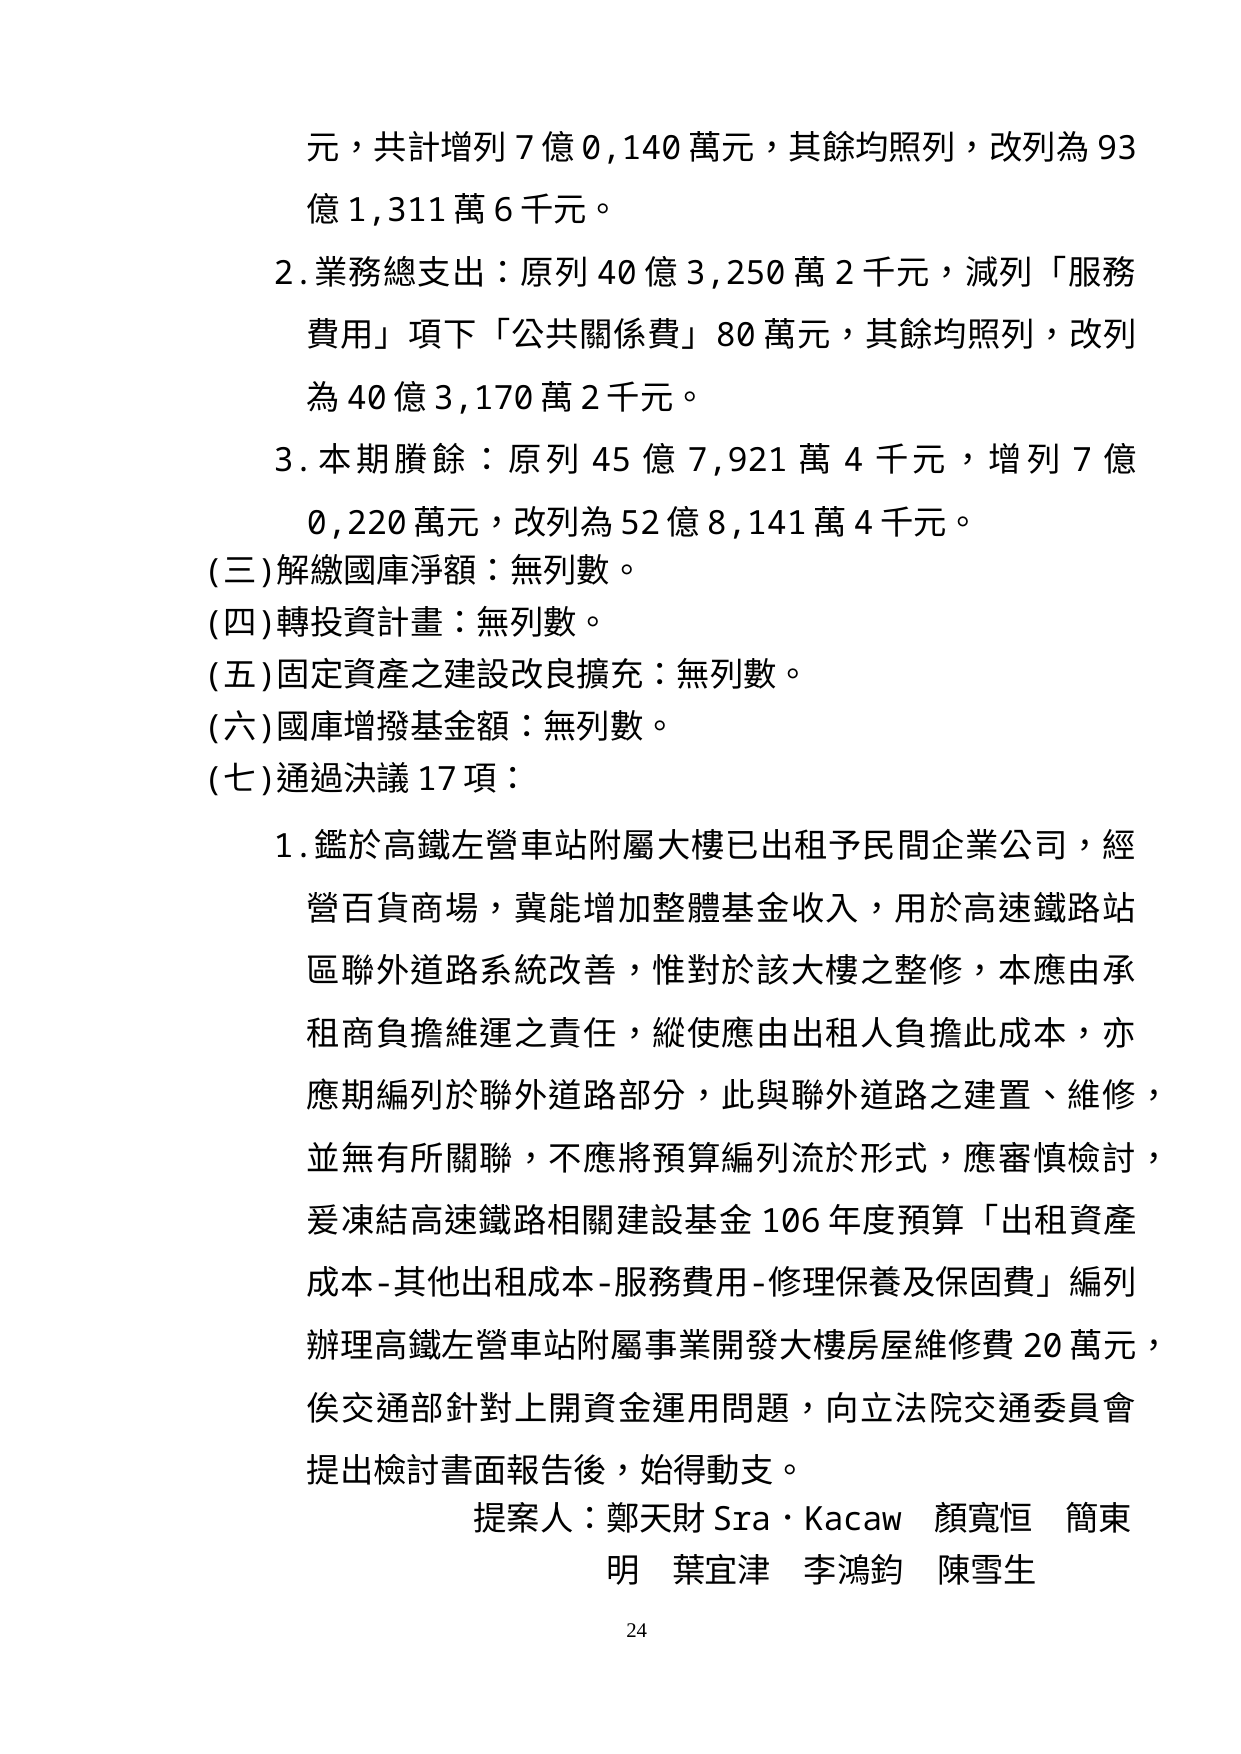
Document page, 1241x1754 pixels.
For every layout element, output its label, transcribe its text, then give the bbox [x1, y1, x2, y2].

text 2.業務總支出：原列40億3,250萬2千元，減列「服務費用」項下「公共關係費」80萬元，其餘均照列，改列為40億3,170萬2千元。 [273, 228, 1137, 416]
text (五)固定資產之建設改良擴充：無列數。 [203, 645, 1137, 697]
text 3.本期賸餘：原列45億7,921萬4千元，增列7億0,220萬元，改列為52億8,141萬4千元。 [273, 416, 1137, 541]
text 元，共計增列7億0,140萬元，其餘均照列，改列為93億1,311萬6千元。 [273, 103, 1137, 228]
text (三)解繳國庫淨額：無列數。 [203, 541, 1137, 593]
text 提案人：鄭天財Sra．Kacaw 顏寬恒 簡東明 葉宜津 李鴻鈞 陳雪生 [473, 1489, 1149, 1593]
text (七)通過決議17項： [203, 749, 1137, 801]
text (六)國庫增撥基金額：無列數。 [203, 697, 1137, 749]
text (四)轉投資計畫：無列數。 [203, 593, 1137, 645]
text 1.鑑於高鐵左營車站附屬大樓已出租予民間企業公司，經營百貨商場，冀能增加整體基金收入，用於高速鐵路站區聯外道路系統改善，惟對於該大樓之整修，本應由承租商負擔維運之責任，縱使應由出租人負擔此成本，亦應期編列於聯外道路部分，此與聯外道路之建置、維修，並無有所關聯，不應將預算編列流於形式，應審慎檢討，爰凍結高速鐵路相關建設基金106年度預算「出租資產成本-其他出租成本-服務費用-修理保養及保固費」編列辦理高鐵左營車站附屬事業開發大樓房屋維修費20萬元，俟交通部針對上開資金運用問題，向立法院交通委員會提出檢討書面報告後，始得動支。 [273, 801, 1137, 1489]
